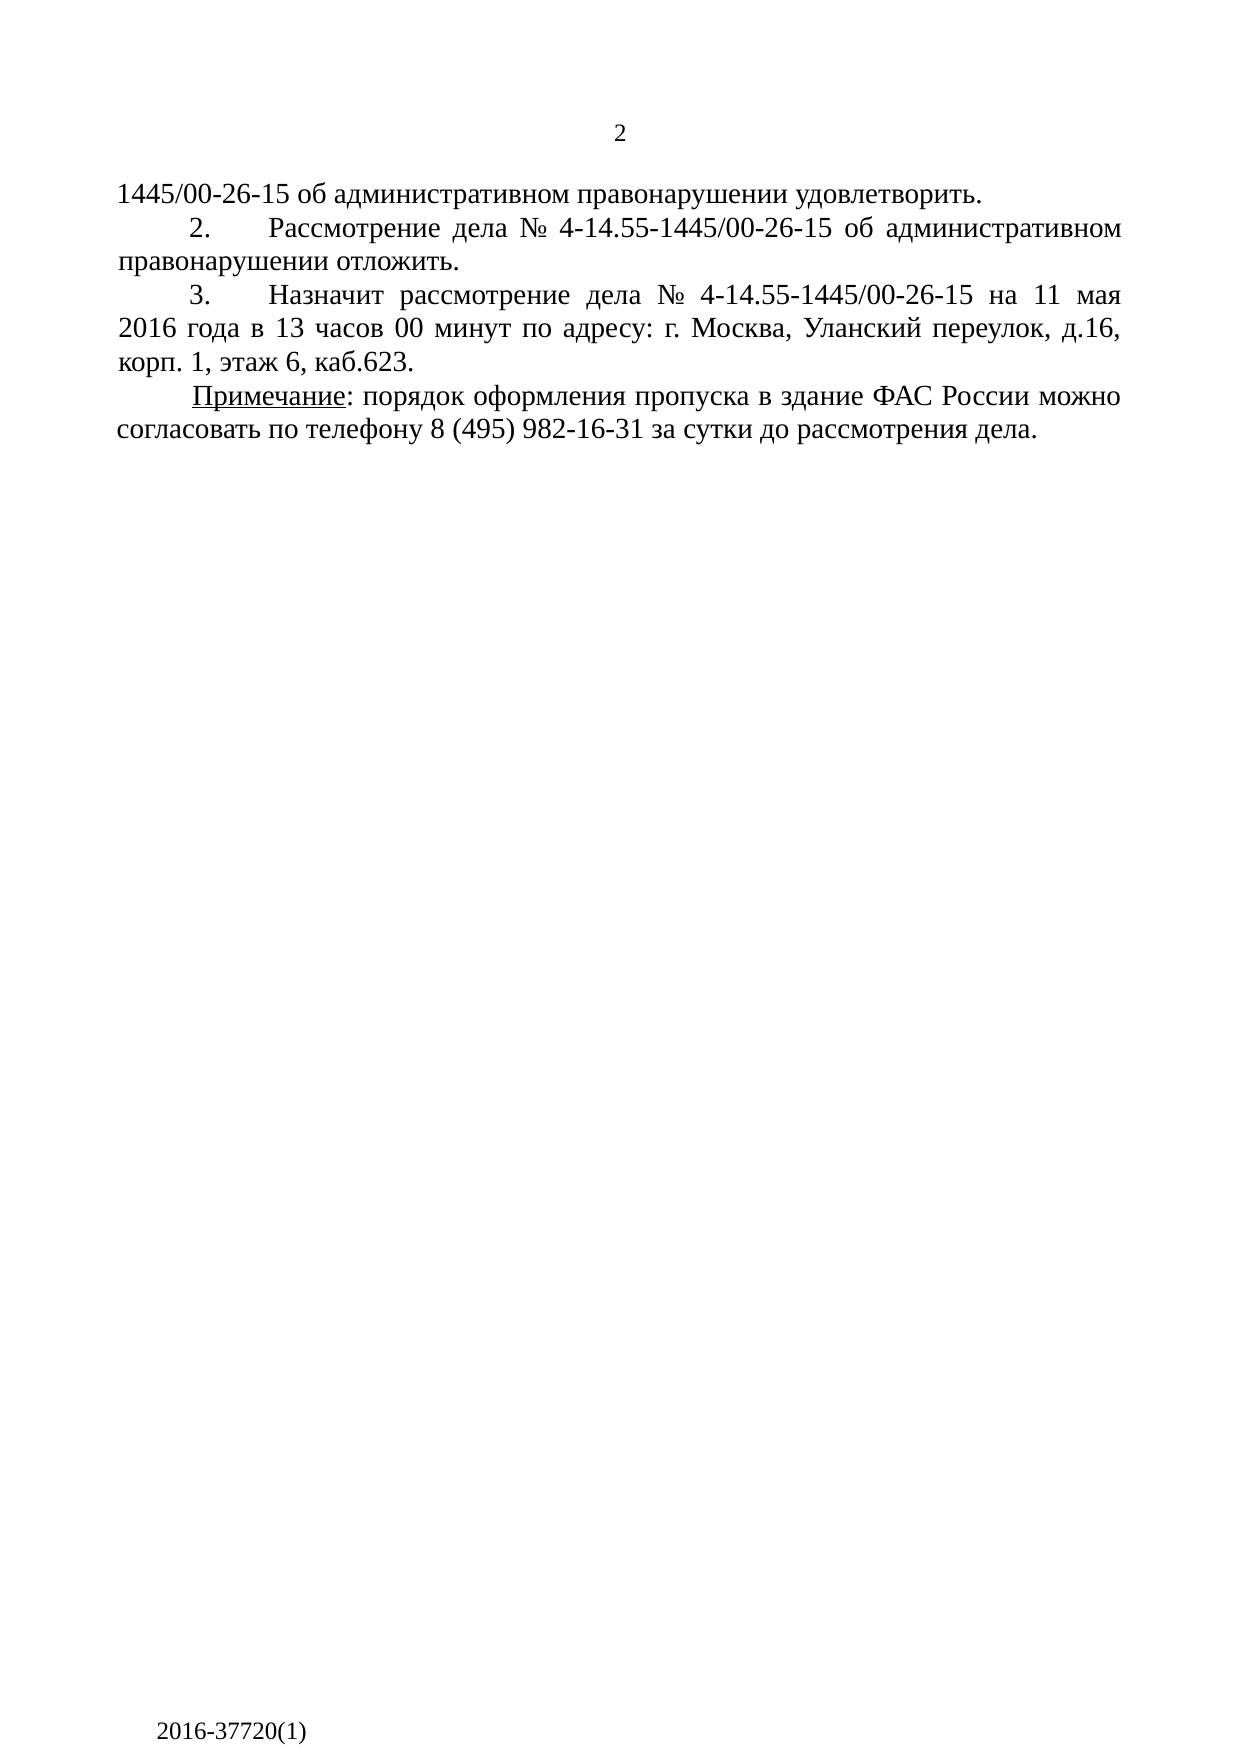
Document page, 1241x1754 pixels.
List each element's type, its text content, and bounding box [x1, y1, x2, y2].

list Рассмотрение дела № 4-14.55-1445/00-26-15 об административном правонарушении отложить. [118, 210, 1122, 277]
list Назначит рассмотрение дела № 4-14.55-1445/00-26-15 на 11 мая 2016 года в 13 часов 00 минут по адресу: г. Москва, Уланский переулок, д.16, корп. 1, этаж 6, каб.623. [118, 277, 1122, 378]
list 1445/00-26-15 об административном правонарушении удовлетворить. [116, 176, 1122, 210]
text Примечание: порядок оформления пропуска в здание ФАС России можно согласовать по телефону 8 (495) 982-16-31 за сутки до рассмотрения дела. [116, 378, 1122, 445]
